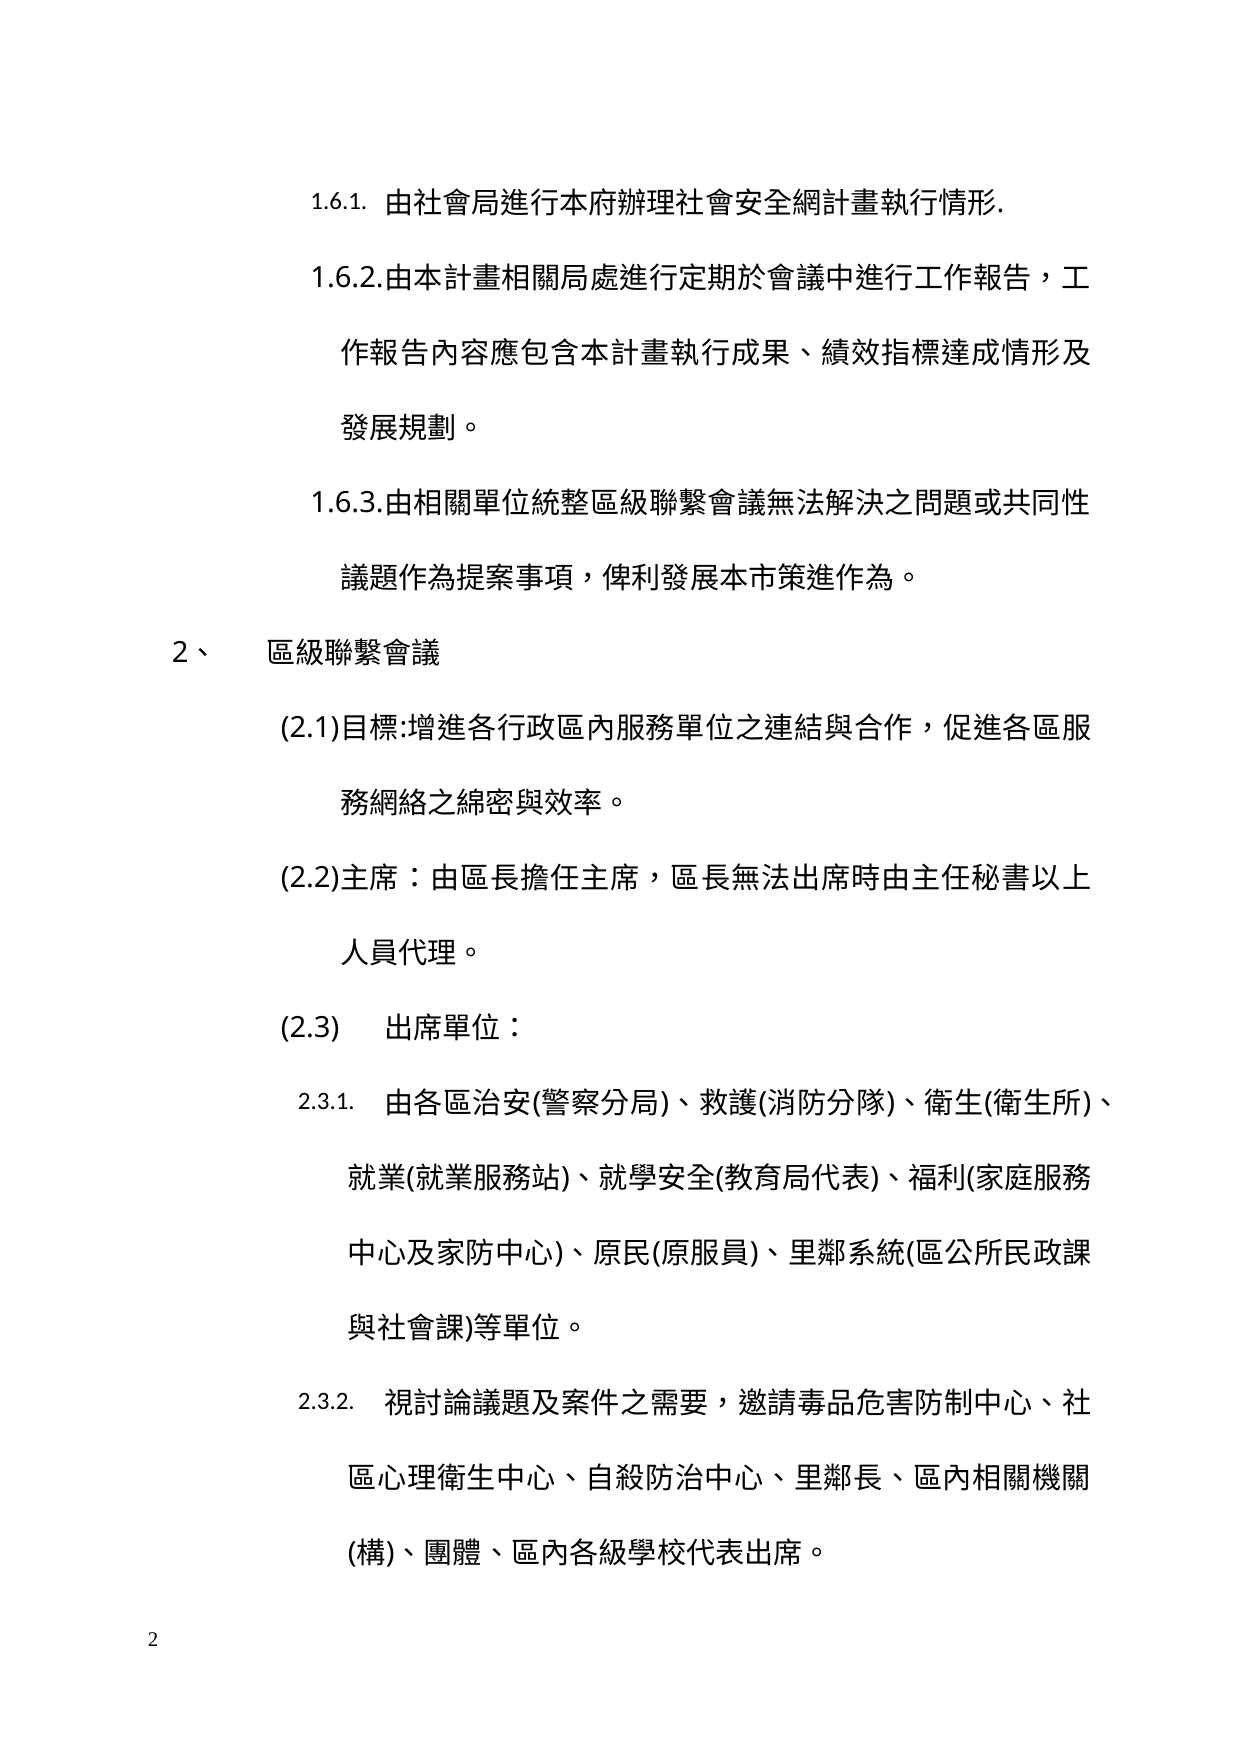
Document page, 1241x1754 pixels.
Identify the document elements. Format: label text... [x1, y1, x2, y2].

list 由相關單位統整區級聯繫會議無法解決之問題或共同性議題作為提案事項，俾利發展本市策進作為。 [310, 457, 1092, 607]
list 主席：由區長擔任主席，區長無法出席時由主任秘書以上人員代理。 [281, 832, 1092, 982]
list 由本計畫相關局處進行定期於會議中進行工作報告，工作報告內容應包含本計畫執行成果、績效指標達成情形及發展規劃。 [310, 232, 1092, 457]
list 區級聯繫會議 [172, 607, 1092, 682]
list 由社會局進行本府辦理社會安全網計畫執行情形. [310, 157, 1092, 232]
list 視討論議題及案件之需要，邀請毒品危害防制中心、社區心理衛生中心、自殺防治中心、里鄰長、區內相關機關(構)、團體、區內各級學校代表出席。 [298, 1357, 1092, 1582]
list 出席單位： [281, 982, 1092, 1057]
list 由各區治安(警察分局)、救護(消防分隊)、衛生(衛生所)、就業(就業服務站)、就學安全(教育局代表)、福利(家庭服務中心及家防中心)、原民(原服員)、里鄰系統(區公所民政課與社會課)等單位。 [298, 1057, 1092, 1357]
list 目標:增進各行政區內服務單位之連結與合作，促進各區服務網絡之綿密與效率。 [281, 682, 1092, 832]
